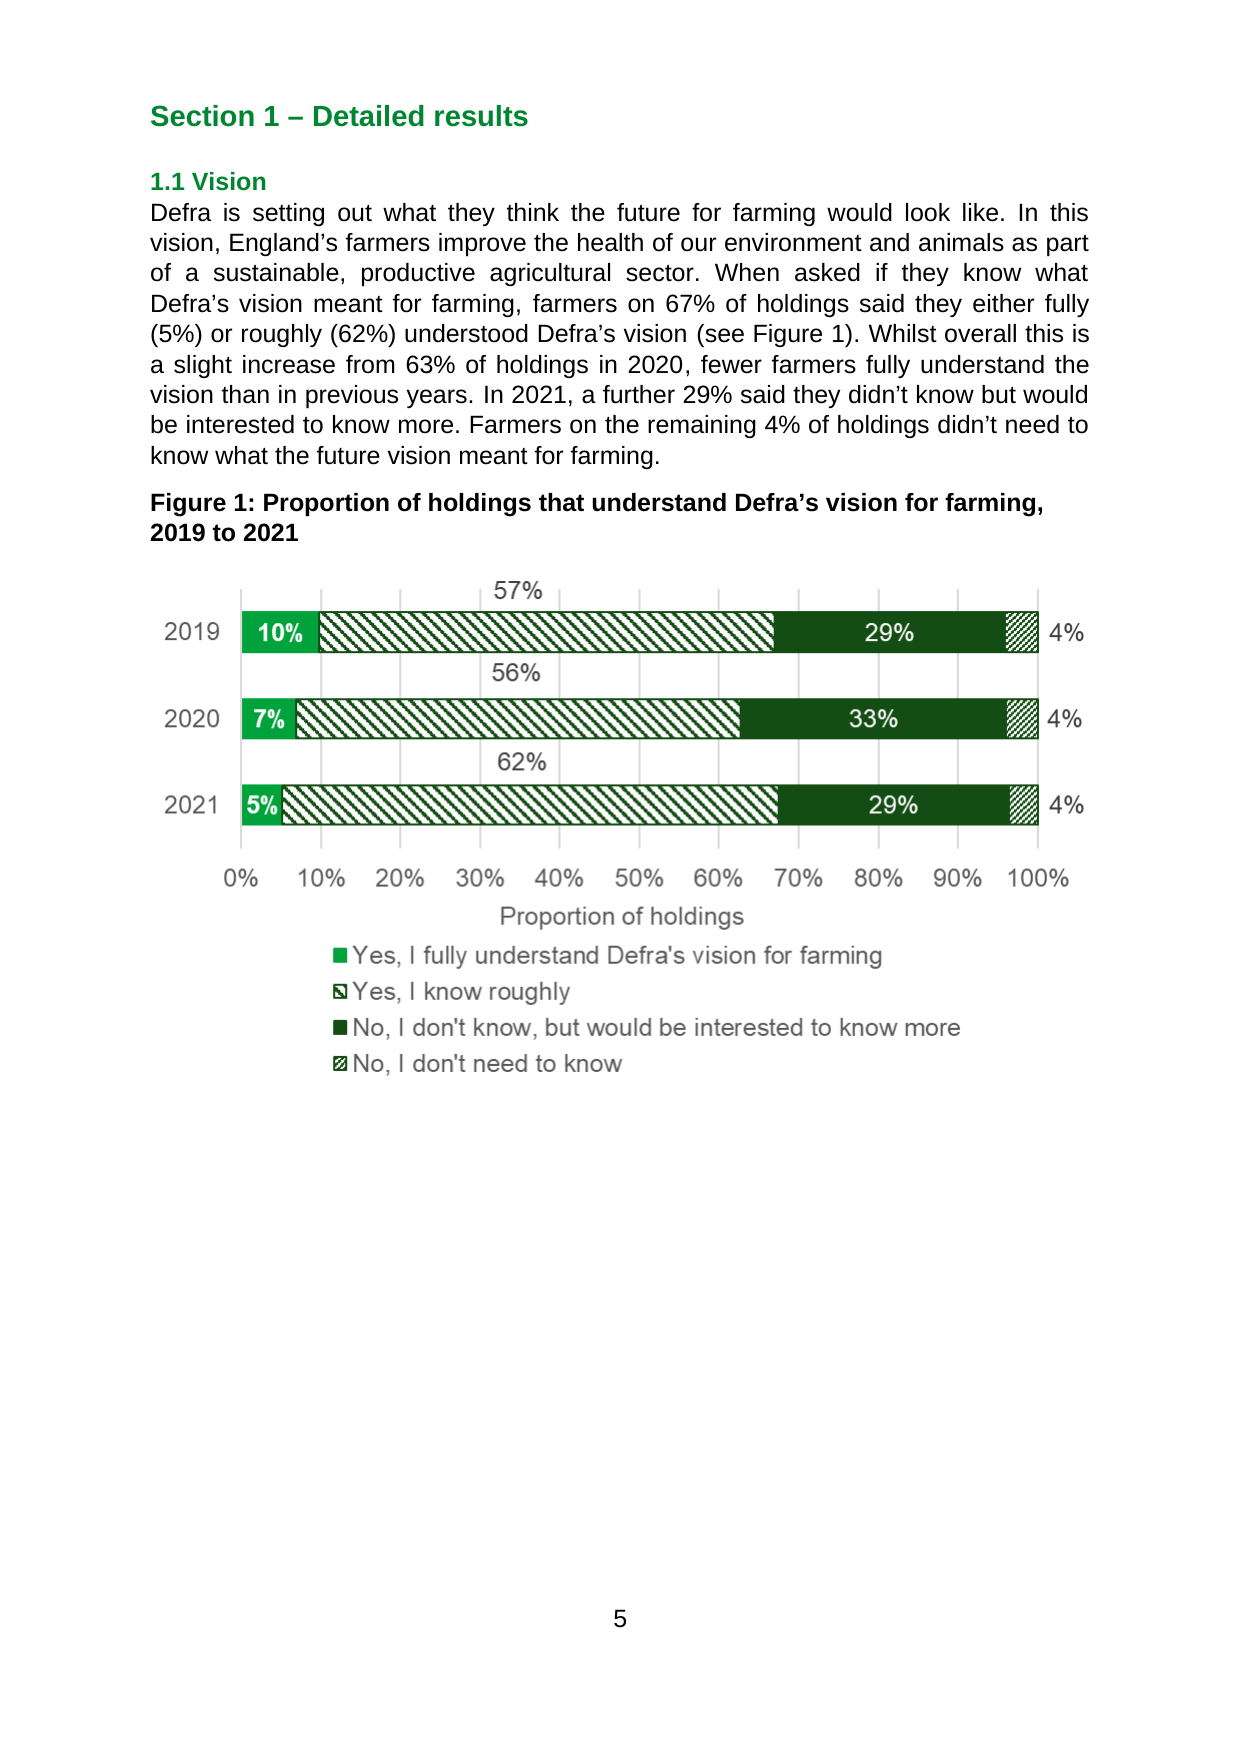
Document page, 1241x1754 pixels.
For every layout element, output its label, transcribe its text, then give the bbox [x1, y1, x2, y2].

subtitle Section 1 – Detailed results [150, 99, 1090, 132]
text Defra is setting out what they think the future for farming would look like. In this vision, England’s farmers improve the health of our environment and animals as part of a sustainable, productive agricultural sector. When asked if they know what Defra’s vision meant for farming, farmers on 67% of holdings said they either fully (5%) or roughly (62%) understood Defra’s vision (see Figure 1). Whilst overall this is a slight increase from 63% of holdings in 2020, fewer farmers fully understand the vision than in previous years. In 2021, a further 29% said they didn’t know but would be interested to know more. Farmers on the remaining 4% of holdings didn’t need to know what the future vision meant for farming. [150, 198, 1090, 470]
text Figure 1: Proportion of holdings that understand Defra’s vision for farming, 2019 to 2021 [150, 488, 1090, 547]
subtitle 1.1 Vision [150, 167, 1090, 196]
